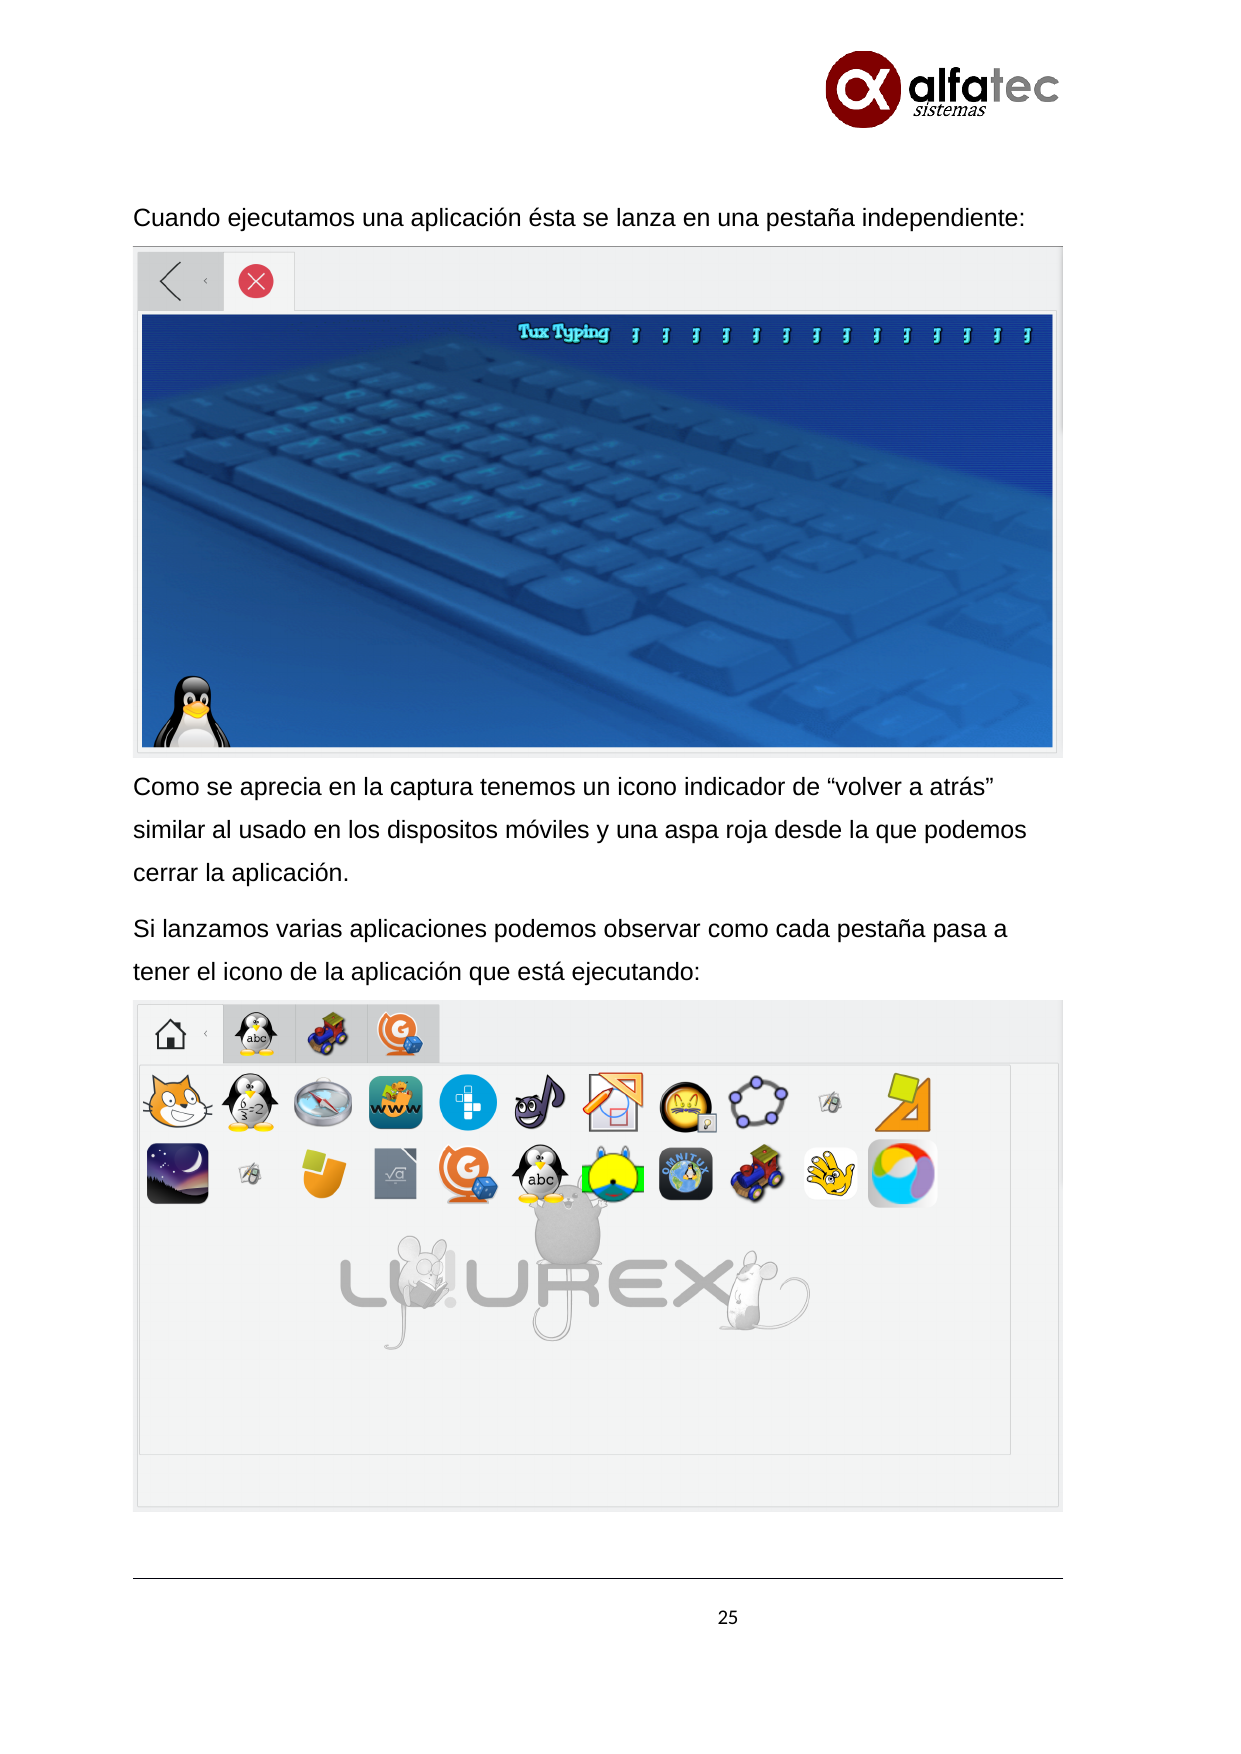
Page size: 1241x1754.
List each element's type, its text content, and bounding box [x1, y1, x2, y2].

picture [132, 1000, 1063, 1512]
picture [825, 51, 1061, 128]
picture [132, 246, 1063, 758]
text Cuando ejecutamos una aplicación ésta se lanza en una pestaña independiente: [133, 203, 1063, 232]
text Como se aprecia en la captura tenemos un icono indicador de “volver a atrás” similar al usado en los dispositos móviles y una aspa roja desde la que podemos cerrar la aplicación. [133, 758, 1063, 887]
text Si lanzamos varias aplicaciones podemos observar como cada pestaña pasa a tener el icono de la aplicación que está ejecutando: [133, 914, 1063, 986]
